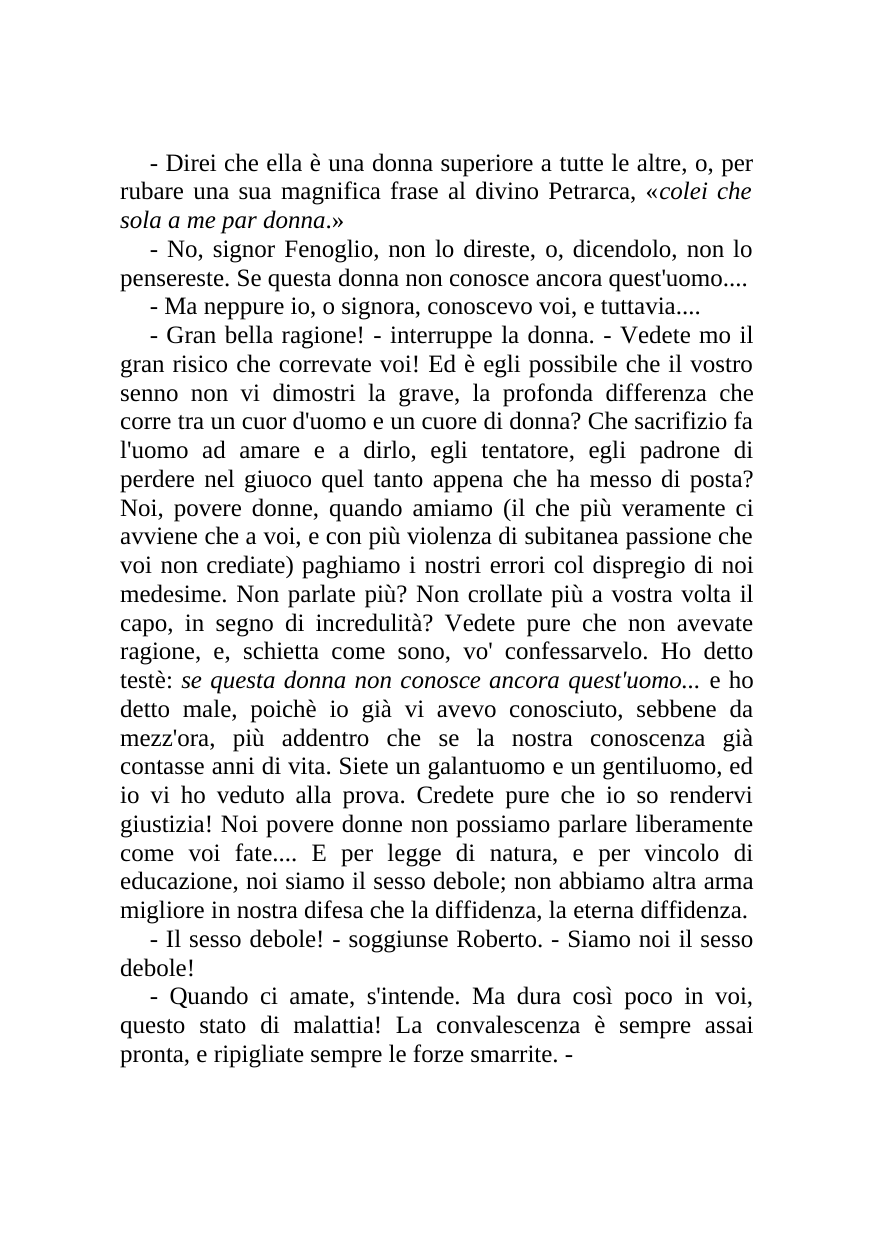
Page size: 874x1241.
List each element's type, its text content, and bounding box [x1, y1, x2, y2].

text - Quando ci amate, s'intende. Ma dura così poco in voi, questo stato di malattia! La convalescenza è sempre assai pronta, e ripigliate sempre le forze smarrite. - [120, 981, 754, 1068]
text - No, signor Fenoglio, non lo direste, o, dicendolo, non lo pensereste. Se questa donna non conosce ancora quest'uomo.... [120, 234, 754, 291]
text - Gran bella ragione! - interruppe la donna. - Vedete mo il gran risico che correvate voi! Ed è egli possibile che il vostro senno non vi dimostri la grave, la profonda differenza che corre tra un cuor d'uomo e un cuore di donna? Che sacrifizio fa l'uomo ad amare e a dirlo, egli tentatore, egli padrone di perdere nel giuoco quel tanto appena che ha messo di posta? Noi, povere donne, quando amiamo (il che più veramente ci avviene che a voi, e con più violenza di subitanea passione che voi non crediate) paghiamo i nostri errori col dispregio di noi medesime. Non parlate più? Non crollate più a vostra volta il capo, in segno di incredulità? Vedete pure che non avevate ragione, e, schietta come sono, vo' confessarvelo. Ho detto testè: se questa donna non conosce ancora quest'uomo... e ho detto male, poichè io già vi avevo conosciuto, sebbene da mezz'ora, più addentro che se la nostra conoscenza già contasse anni di vita. Siete un galantuomo e un gentiluomo, ed io vi ho veduto alla prova. Credete pure che io so rendervi giustizia! Noi povere donne non possiamo parlare liberamente come voi fate.... E per legge di natura, e per vincolo di educazione, noi siamo il sesso debole; non abbiamo altra arma migliore in nostra difesa che la diffidenza, la eterna diffidenza. [120, 320, 754, 924]
text - Il sesso debole! - soggiunse Roberto. - Siamo noi il sesso debole! [120, 924, 754, 981]
text - Ma neppure io, o signora, conoscevo voi, e tuttavia.... [120, 291, 754, 320]
text - Direi che ella è una donna superiore a tutte le altre, o, per rubare una sua magnifica frase al divino Petrarca, «colei che sola a me par donna.» [120, 148, 754, 234]
